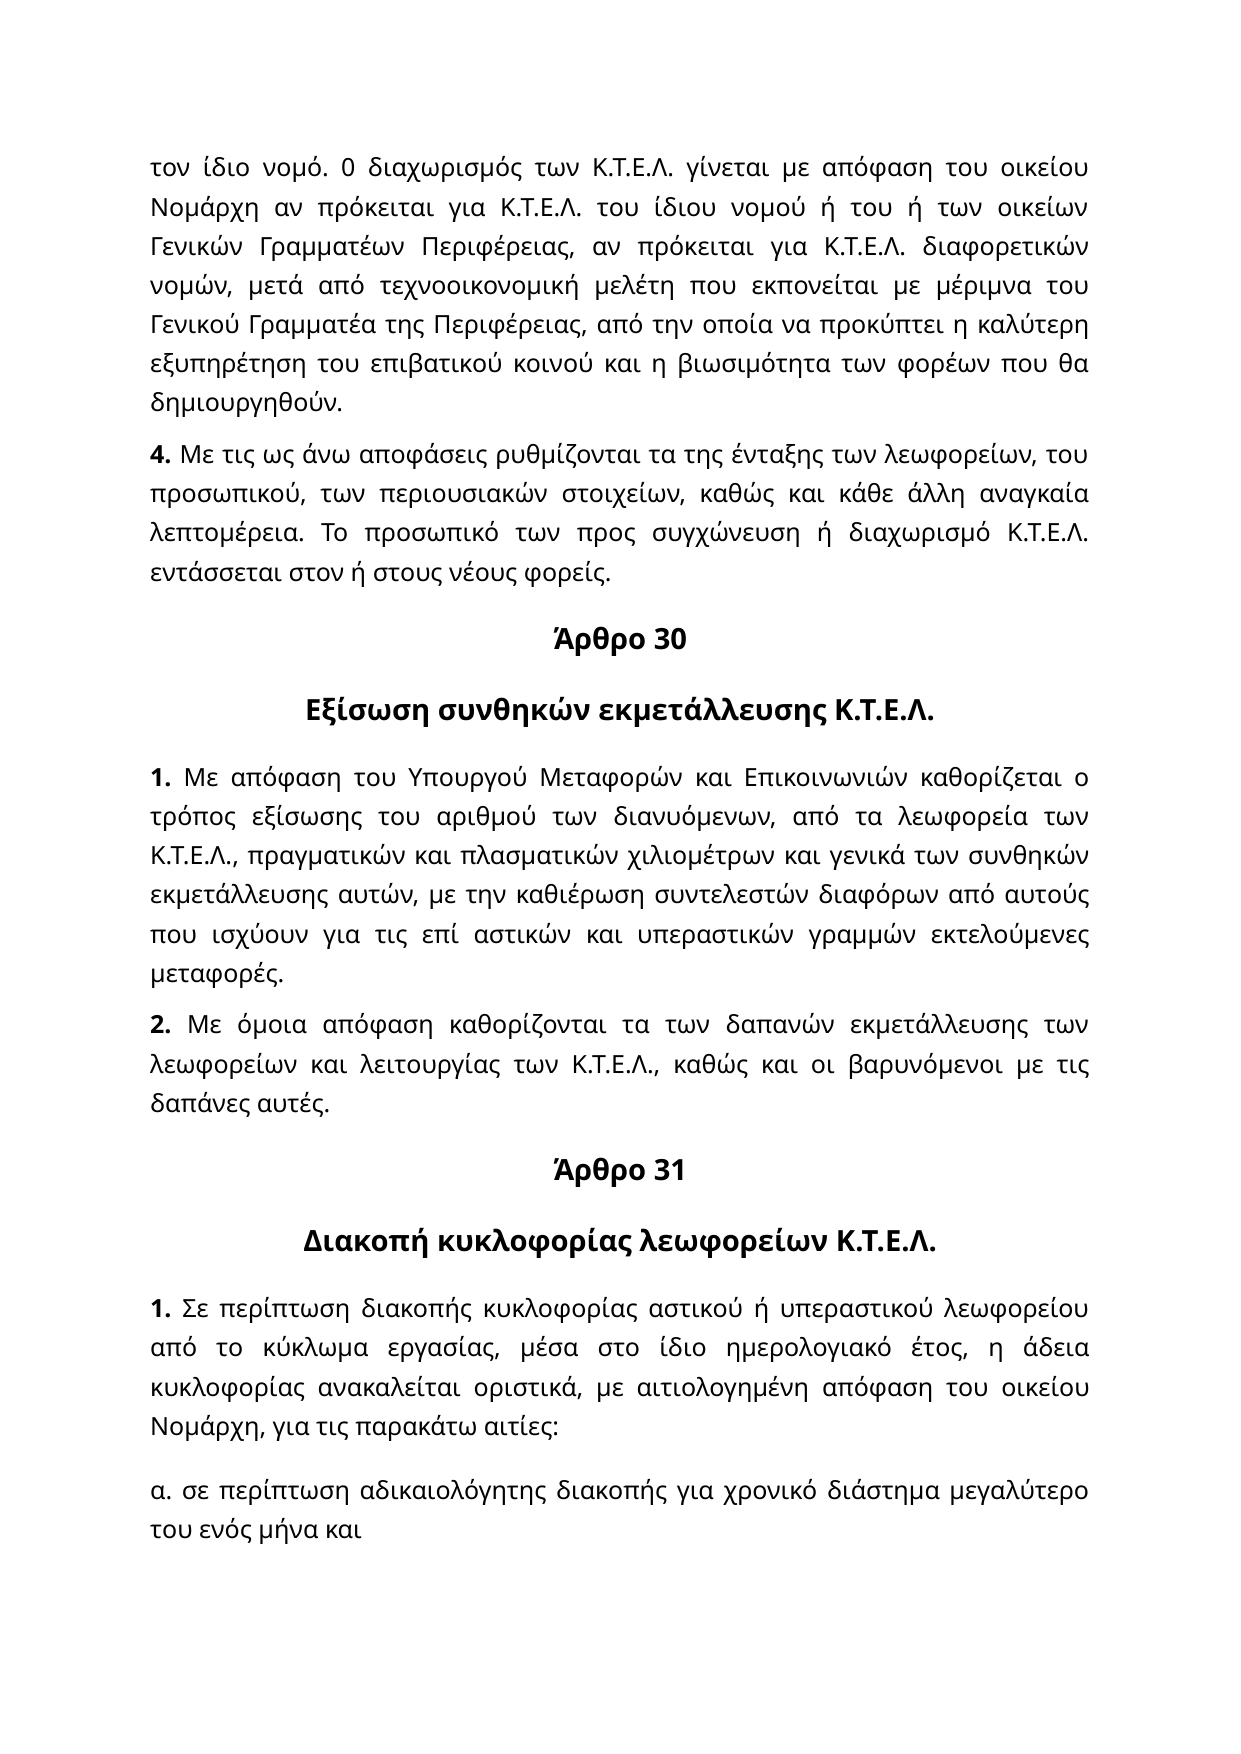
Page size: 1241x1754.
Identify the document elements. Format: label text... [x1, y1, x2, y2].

text α. σε περίπτωση αδικαιολόγητης διακοπής για χρονικό διάστημα μεγαλύτερο του ενός μήνα και [150, 1472, 1090, 1546]
text 1. Με απόφαση του Υπουργού Μεταφορών και Επικοινωνιών καθορίζεται ο τρόπος εξίσωσης του αριθμού των διανυόμενων, από τα λεωφορεία των Κ.Τ.Ε.Λ., πραγματικών και πλασματικών χιλιομέτρων και γενικά των συνθηκών εκμετάλλευσης αυτών, με την καθιέρωση συντελεστών διαφόρων από αυτούς που ισχύουν για τις επί αστικών και υπεραστικών γραμμών εκτελούμενες μεταφορές. [150, 759, 1090, 989]
subtitle Άρθρο 31 [150, 1149, 1090, 1189]
text 4. Με τις ως άνω αποφάσεις ρυθμίζονται τα της ένταξης των λεωφορείων, του προσωπικού, των περιουσιακών στοιχείων, καθώς και κάθε άλλη αναγκαία λεπτομέρεια. Το προσωπικό των προς συγχώνευση ή διαχωρισμό Κ.Τ.Ε.Λ. εντάσσεται στον ή στους νέους φορείς. [150, 437, 1090, 588]
subtitle Διακοπή κυκλοφορίας λεωφορείων Κ.Τ.Ε.Λ. [150, 1220, 1090, 1260]
text 1. Σε περίπτωση διακοπής κυκλοφορίας αστικού ή υπεραστικού λεωφορείου από το κύκλωμα εργασίας, μέσα στο ίδιο ημερολογιακό έτος, η άδεια κυκλοφορίας ανακαλείται οριστικά, με αιτιολογημένη απόφαση του οικείου Νομάρχη, για τις παρακάτω αιτίες: [150, 1291, 1090, 1442]
subtitle Εξίσωση συνθηκών εκμετάλλευσης Κ.Τ.Ε.Λ. [150, 689, 1090, 729]
text 2. Με όμοια απόφαση καθορίζονται τα των δαπανών εκμετάλλευσης των λεωφορείων και λειτουργίας των Κ.Τ.Ε.Λ., καθώς και οι βαρυνόμενοι με τις δαπάνες αυτές. [150, 1007, 1090, 1119]
subtitle Άρθρο 30 [150, 618, 1090, 658]
text τον ίδιο νομό. 0 διαχωρισμός των Κ.Τ.Ε.Λ. γίνεται με απόφαση του οικείου Νομάρχη αν πρόκειται για Κ.Τ.Ε.Λ. του ίδιου νομού ή του ή των οικείων Γενικών Γραμματέων Περιφέρειας, αν πρόκειται για Κ.Τ.Ε.Λ. διαφορετικών νομών, μετά από τεχνοοικονομική μελέτη που εκπονείται με μέριμνα του Γενικού Γραμματέα της Περιφέρειας, από την οποία να προκύπτει η καλύτερη εξυπηρέτηση του επιβατικού κοινού και η βιωσιμότητα των φορέων που θα δημιουργηθούν. [150, 150, 1090, 419]
